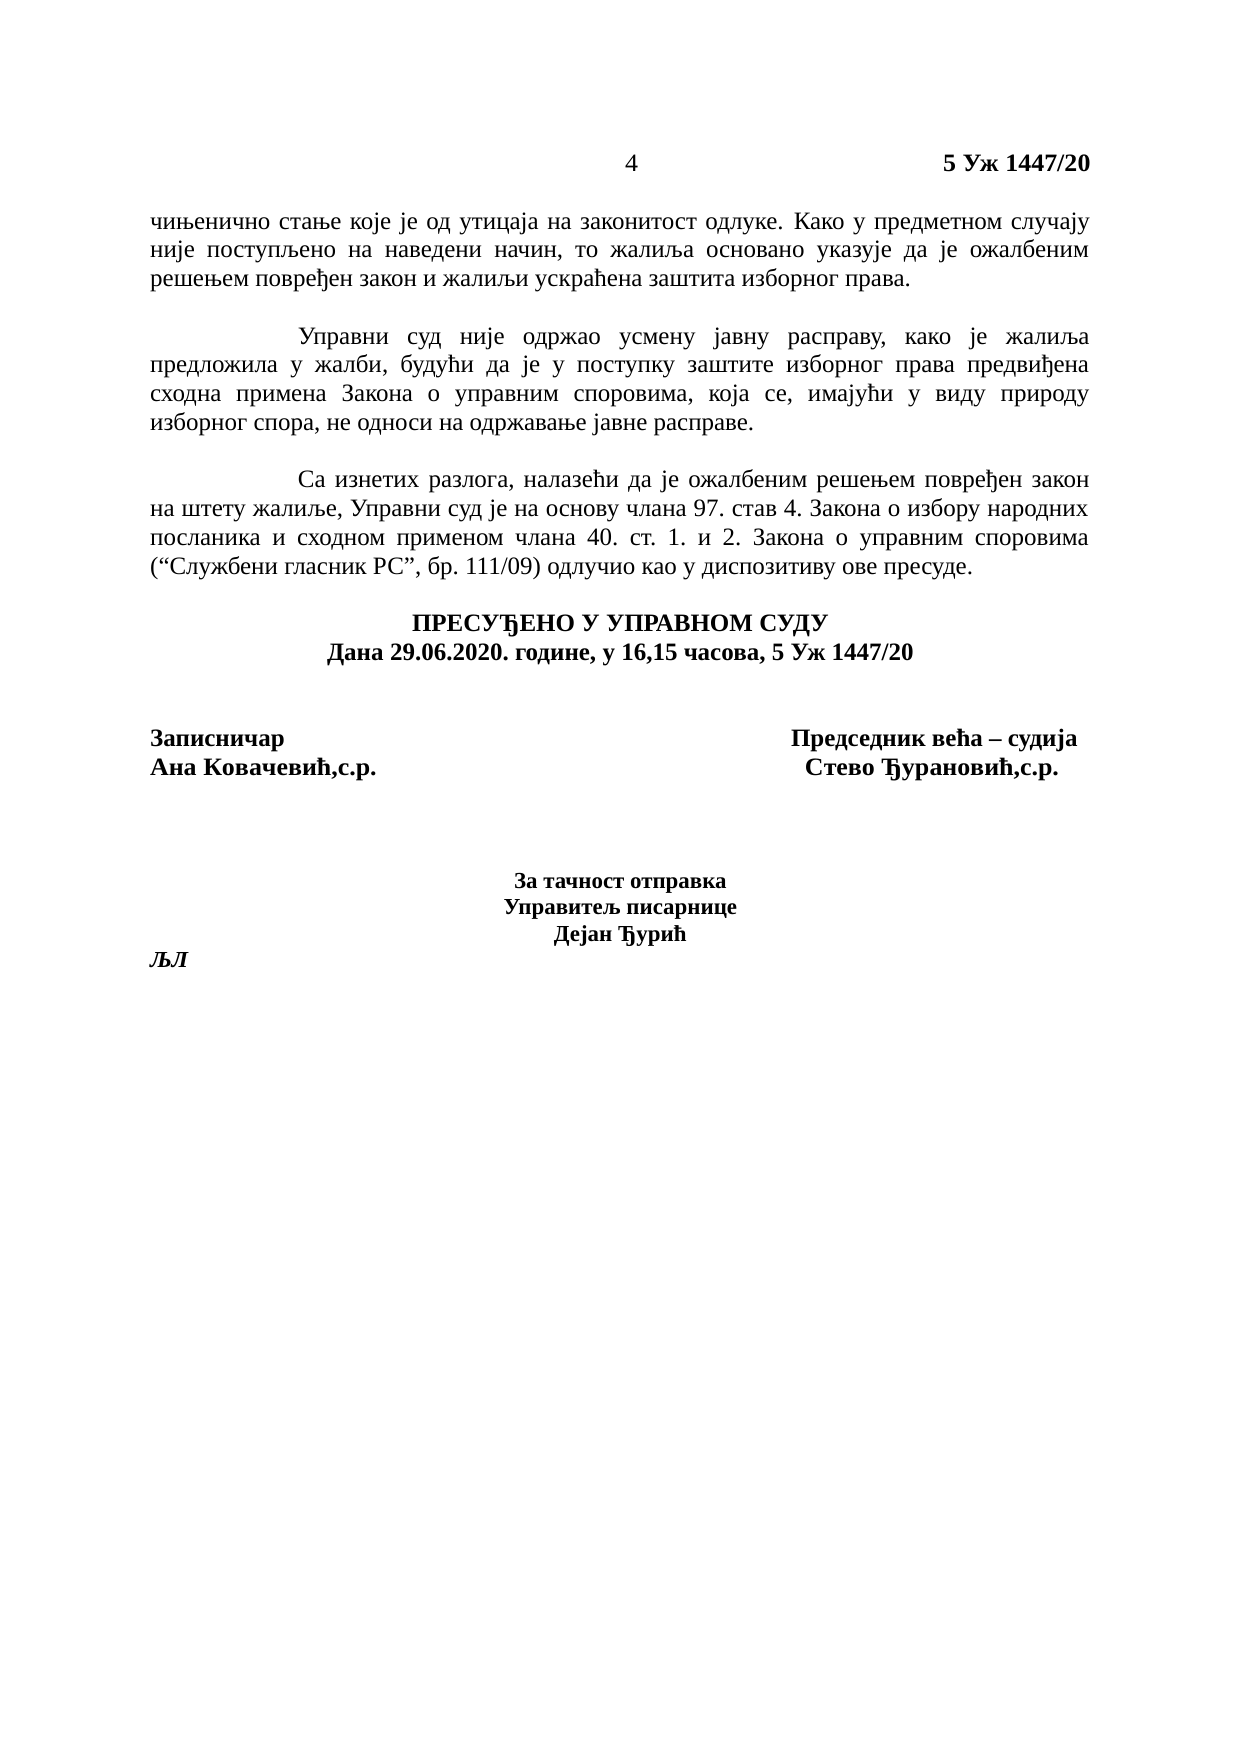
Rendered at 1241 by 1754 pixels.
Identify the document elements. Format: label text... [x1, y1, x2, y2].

text За тачност отправка [150, 867, 1090, 893]
text Управитељ писарнице [150, 893, 1090, 920]
text чињенично стање које је од утицаја на законитост одлуке. Како у предметном случају није поступљено на наведени начин, то жалиља основано указује да је ожалбеним решењем повређен закон и жалиљи ускраћена заштита изборног права. [150, 206, 1090, 292]
text ПРЕСУЂЕНО У УПРАВНОМ СУДУ [150, 608, 1090, 637]
text Управни суд није одржао усмену јавну расправу, како је жалиља предложила у жалби, будући да је у поступку заштите изборног права предвиђена сходна примена Закона о управним споровима, која се, имајући у виду природу изборног спора, не односи на одржавање јавне расправе. [150, 321, 1090, 436]
text Записничар Председник већа – судија [150, 723, 1090, 752]
text Са изнетих разлога, налазећи да је ожалбеним решењем повређен закон на штету жалиље, Управни суд је на основу члана 97. став 4. Закона о избору народних посланика и сходном применом члана 40. ст. 1. и 2. Закона о управним споровима (“Службени гласник РС”, бр. 111/09) одлучио као у диспозитиву ове пресуде. [150, 464, 1090, 579]
text Дејан Ђурић [150, 920, 1090, 946]
text ЉЛ [150, 946, 1090, 972]
text Дана 29.06.2020. године, у 16,15 часова, 5 Уж 1447/20 [150, 637, 1090, 666]
text Ана Ковачевић,с.р. Стево Ђурановић,с.р. [150, 752, 1090, 781]
